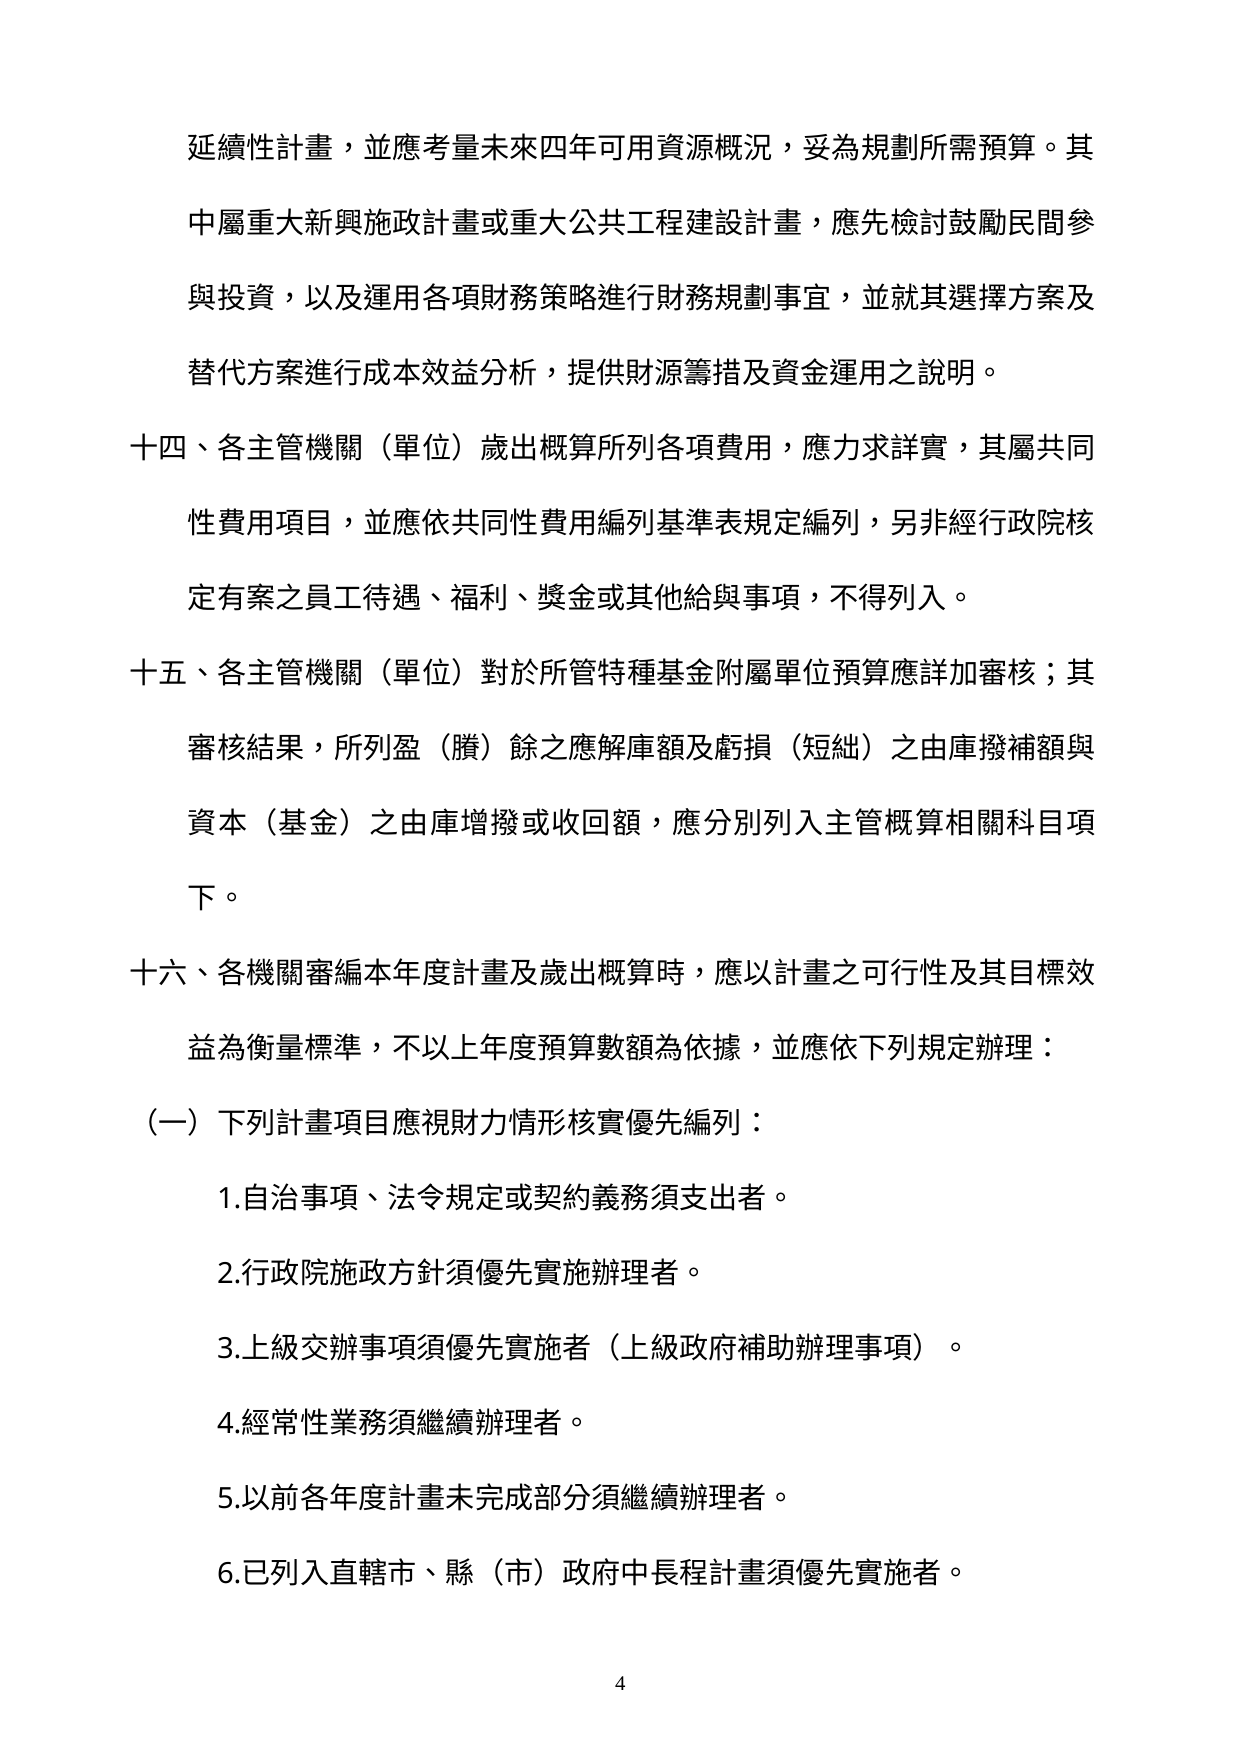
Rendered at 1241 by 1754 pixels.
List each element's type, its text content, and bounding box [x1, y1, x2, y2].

table_cell 十六、各機關審編本年度計畫及歲出概算時，應以計畫之可行性及其目標效益為衡量標準，不以上年度預算數額為依據，並應依下列規定辦理： （一）下列計畫項目應視財力情形核實優先編列： 1.自治事項、法令規定或契約義務須支出者。 2.行政院施政方針須優先實施辦理者。 3.上級交辦事項須優先實施者（上級政府補助辦理事項）。 4.經常性業務須繼續辦理者。 5.以前各年度計畫未完成部分須繼續辦理者。 6.已列入直轄市、縣（市）政府中長程計畫須優先實施者。 [118, 933, 1108, 1608]
table_cell 十五、各主管機關（單位）對於所管特種基金附屬單位預算應詳加審核；其審核結果，所列盈（賸）餘之應解庫額及虧損（短絀）之由庫撥補額與資本（基金）之由庫增撥或收回額，應分別列入主管概算相關科目項下。 [118, 633, 1108, 933]
table_cell 十四、各主管機關（單位）歲出概算所列各項費用，應力求詳實，其屬共同性費用項目，並應依共同性費用編列基準表規定編列，另非經行政院核定有案之員工待遇、福利、獎金或其他給與事項，不得列入。 [118, 408, 1108, 633]
table_cell 延續性計畫，並應考量未來四年可用資源概況，妥為規劃所需預算。其中屬重大新興施政計畫或重大公共工程建設計畫，應先檢討鼓勵民間參與投資，以及運用各項財務策略進行財務規劃事宜，並就其選擇方案及替代方案進行成本效益分析，提供財源籌措及資金運用之說明。 [118, 108, 1108, 408]
